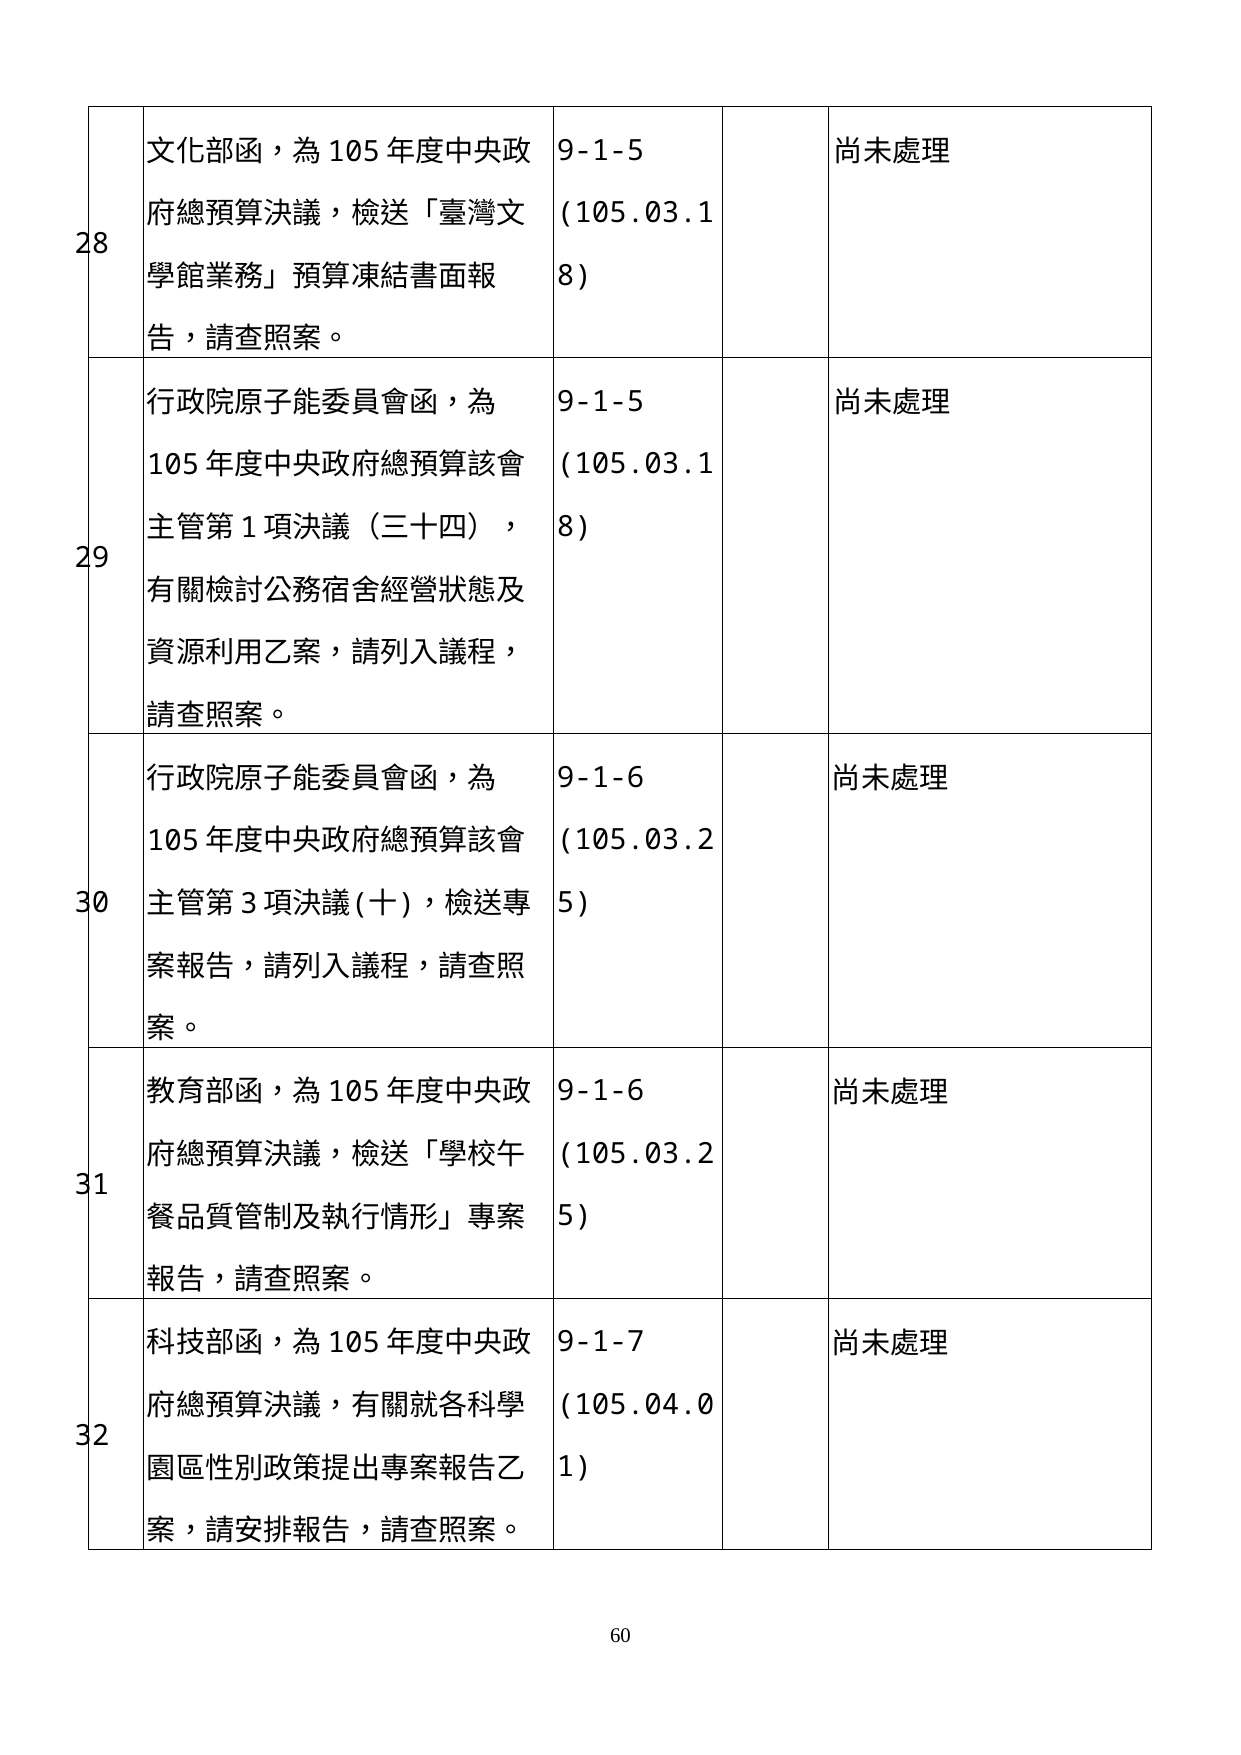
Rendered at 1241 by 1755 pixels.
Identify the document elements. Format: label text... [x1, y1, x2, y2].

table_cell [723, 107, 828, 357]
table_cell 尚未處理 [829, 107, 1151, 357]
table_cell 文化部函，為105年度中央政府總預算決議，檢送「臺灣文學館業務」預算凍結書面報告，請查照案。 [144, 107, 553, 357]
table_cell 尚未處理 [829, 734, 1151, 1047]
table_cell 9-1-6 (105.03.25) [554, 1048, 722, 1298]
table_cell 尚未處理 [829, 358, 1151, 733]
table_cell 9-1-5 (105.03.18) [554, 107, 722, 357]
table_cell 行政院原子能委員會函，為105年度中央政府總預算該會主管第1項決議（三十四），有關檢討公務宿舍經營狀態及資源利用乙案，請列入議程，請查照案。 [144, 358, 553, 733]
table_cell [723, 358, 828, 733]
table_cell [89, 1299, 143, 1549]
table_cell [723, 1299, 828, 1549]
table_cell [723, 734, 828, 1047]
table_cell [89, 358, 143, 733]
table_cell 科技部函，為105年度中央政府總預算決議，有關就各科學園區性別政策提出專案報告乙案，請安排報告，請查照案。 [144, 1299, 553, 1549]
table_cell 教育部函，為105年度中央政府總預算決議，檢送「學校午餐品質管制及執行情形」專案報告，請查照案。 [144, 1048, 553, 1298]
table_cell [89, 1048, 143, 1298]
table_cell [89, 107, 143, 357]
table_cell 9-1-6 (105.03.25) [554, 734, 722, 1047]
table_cell 9-1-5 (105.03.18) [554, 358, 722, 733]
table_cell 9-1-7 (105.04.01) [554, 1299, 722, 1549]
table_cell [723, 1048, 828, 1298]
table_cell 尚未處理 [829, 1299, 1151, 1549]
table_cell 行政院原子能委員會函，為105年度中央政府總預算該會主管第3項決議(十)，檢送專案報告，請列入議程，請查照案。 [144, 734, 553, 1047]
table_cell [89, 734, 143, 1047]
table_cell 尚未處理 [829, 1048, 1151, 1298]
